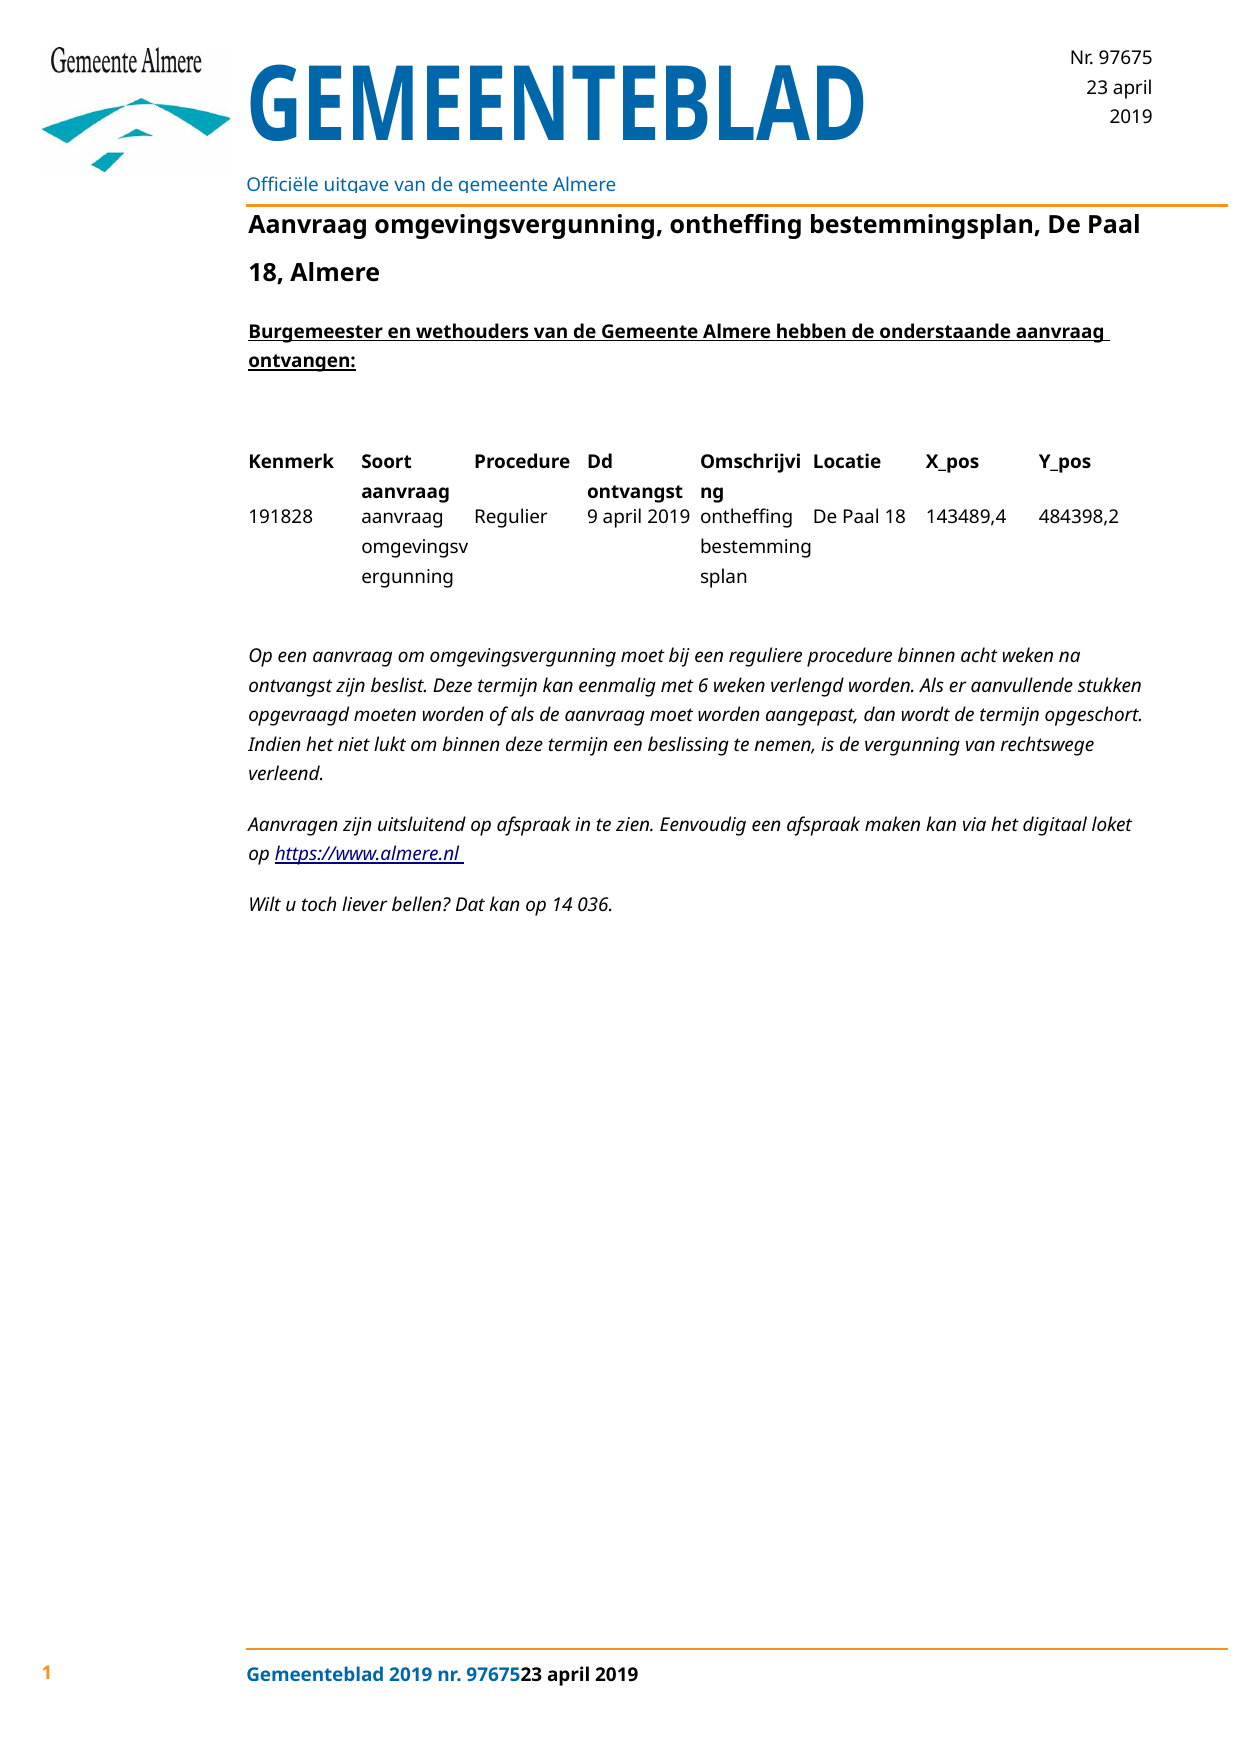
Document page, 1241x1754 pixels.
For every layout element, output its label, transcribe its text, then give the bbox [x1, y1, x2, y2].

text Wilt u toch liever bellen? Dat kan op 14 036. [248, 891, 1152, 917]
table_header X_pos [926, 449, 1038, 504]
text Burgemeester en wethouders van de Gemeente Almere hebben de onderstaande aanvraag ontvangen: [248, 318, 1152, 373]
table_cell aanvraag omgevingsvergunning [361, 504, 474, 589]
table_header Soort aanvraag [361, 449, 474, 504]
table_cell Regulier [474, 504, 587, 589]
table_cell 191828 [248, 504, 361, 589]
picture [41, 47, 231, 172]
table_header Dd ontvangst [587, 449, 700, 504]
table_cell 143489,4 [926, 504, 1038, 589]
table_cell De Paal 18 [813, 504, 926, 589]
table_cell 484398,2 [1039, 504, 1152, 589]
table_header Y_pos [1039, 449, 1152, 504]
text Aanvragen zijn uitsluitend op afspraak in te zien. Eenvoudig een afspraak maken kan via het digitaal loket op https://www.almere.nl [248, 811, 1152, 866]
table_cell ontheffing bestemmingsplan [700, 504, 813, 589]
table_cell 9 april 2019 [587, 504, 700, 589]
text Op een aanvraag om omgevingsvergunning moet bij een reguliere procedure binnen acht weken na ontvangst zijn beslist. Deze termijn kan eenmalig met 6 weken verlengd worden. Als er aanvullende stukken opgevraagd moeten worden of als de aanvraag moet worden aangepast, dan wordt de termijn opgeschort. Indien het niet lukt om binnen deze termijn een beslissing te nemen, is de vergunning van rechtswege verleend. [248, 642, 1152, 786]
table_header Omschrijving [700, 449, 813, 504]
table_header Locatie [813, 449, 926, 504]
table_header Procedure [474, 449, 587, 504]
table_header Kenmerk [248, 449, 361, 504]
text Aanvraag omgevingsvergunning, ontheffing bestemmingsplan, De Paal 18, Almere [248, 207, 1152, 288]
